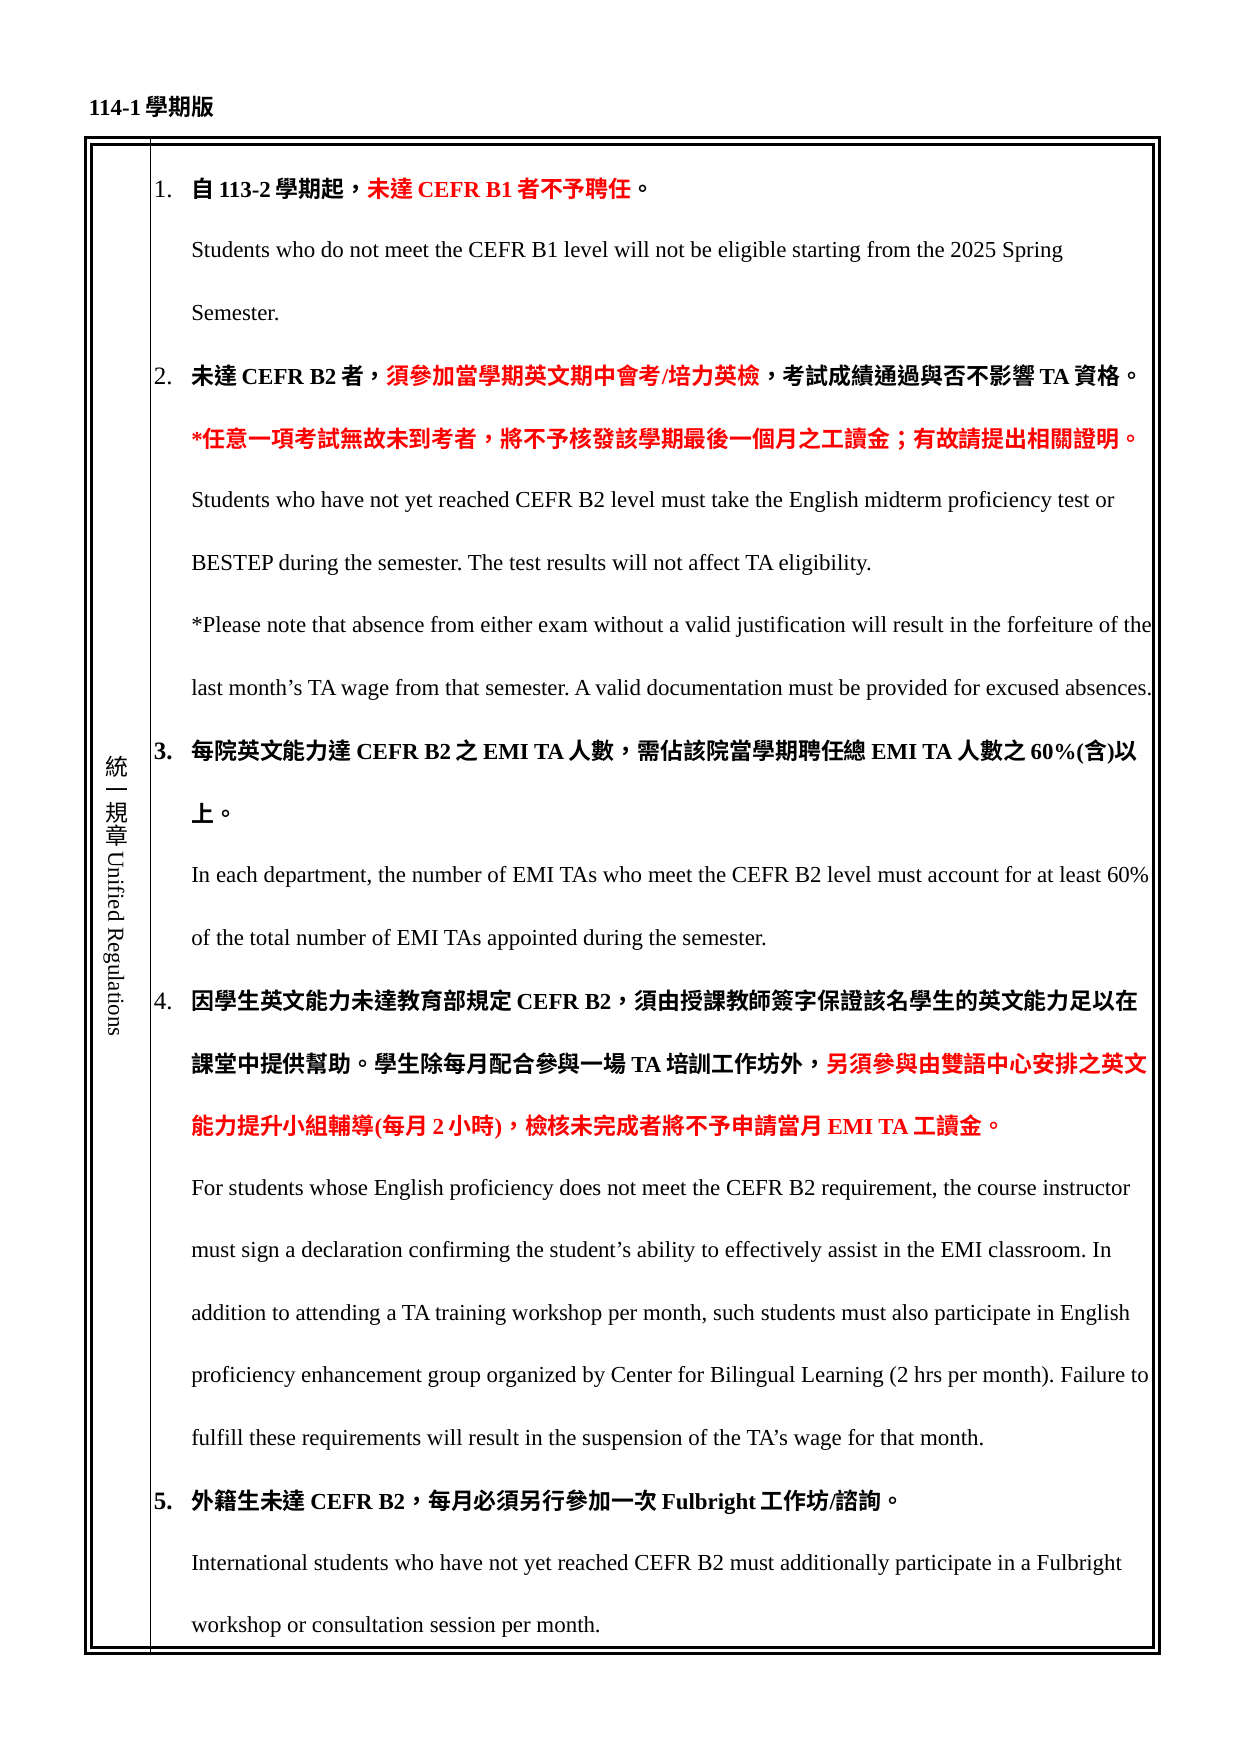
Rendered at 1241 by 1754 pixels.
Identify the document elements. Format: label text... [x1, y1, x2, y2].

table_cell 自113-2學期起，未達CEFR B1者不予聘任。 Students who do not meet the CEFR B1 level will not be eligible starting from the 2025 Spring Semester. 未達CEFR B2者，須參加當學期英文期中會考/培力英檢，考試成績通過與否不影響TA資格。*任意一項考試無故未到考者，將不予核發該學期最後一個月之工讀金；有故請提出相關證明。 Students who have not yet reached CEFR B2 level must take the English midterm proficiency test or BESTEP during the semester. The test results will not affect TA eligibility. *Please note that absence from either exam without a valid justification will result in the forfeiture of the last month’s TA wage from that semester. A valid documentation must be provided for excused absences. 每院英文能力達CEFR B2之EMI TA人數，需佔該院當學期聘任總EMI TA人數之60%(含)以上。 In each department, the number of EMI TAs who meet the CEFR B2 level must account for at least 60% of the total number of EMI TAs appointed during the semester. 因學生英文能力未達教育部規定CEFR B2，須由授課教師簽字保證該名學生的英文能力足以在課堂中提供幫助。學生除每月配合參與一場TA培訓工作坊外，另須參與由雙語中心安排之英文能力提升小組輔導(每月2小時)，檢核未完成者將不予申請當月EMI TA工讀金。 For students whose English proficiency does not meet the CEFR B2 requirement, the course instructor must sign a declaration confirming the student’s ability to effectively assist in the EMI classroom. In addition to attending a TA training workshop per month, such students must also participate in English proficiency enhancement group organized by Center for Bilingual Learning (2 hrs per month). Failure to fulfill these requirements will result in the suspension of the TA’s wage for that month. 外籍生未達CEFR B2，每月必須另行參加一次Fulbright工作坊/諮詢。 International students who have not yet reached CEFR B2 must additionally participate in a Fulbright workshop or consultation session per month. [151, 139, 1156, 1646]
table_cell 統一規章Unified Regulations [89, 139, 150, 1646]
